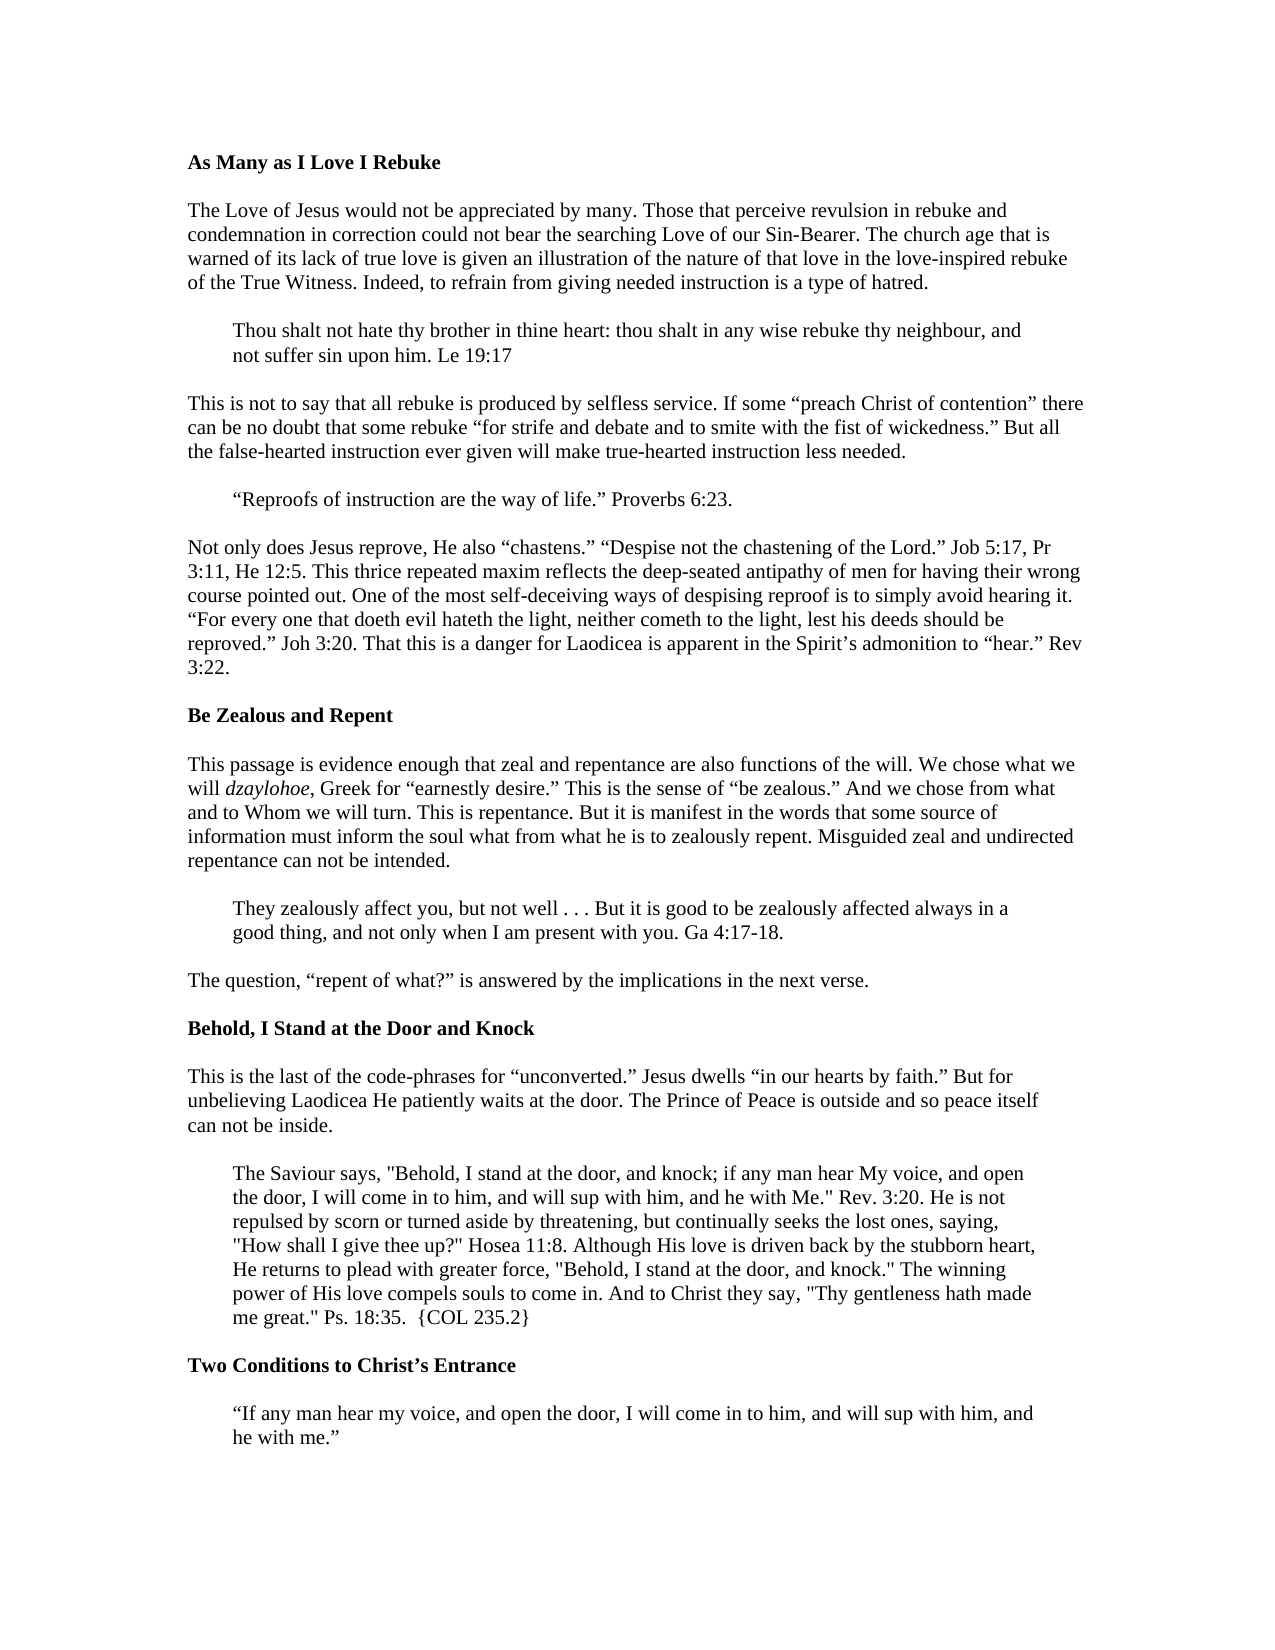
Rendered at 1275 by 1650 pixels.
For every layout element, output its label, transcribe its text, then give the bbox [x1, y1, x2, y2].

text “If any man hear my voice, and open the door, I will come in to him, and will sup with him, and he with me.” [232, 1401, 1042, 1449]
text Thou shalt not hate thy brother in thine heart: thou shalt in any wise rebuke thy neighbour, and not suffer sin upon him. Le 19:17 [232, 318, 1042, 367]
subtitle As Many as I Love I Rebuke [187, 150, 1087, 174]
text This is not to say that all rebuke is produced by selfless service. If some “preach Christ of contention” there can be no doubt that some rebuke “for strife and debate and to smite with the fist of wickedness.” But all the false-hearted instruction ever given will make true-hearted instruction less needed. [187, 391, 1087, 463]
text They zealously affect you, but not well . . . But it is good to be zealously affected always in a good thing, and not only when I am present with you. Ga 4:17-18. [232, 896, 1042, 944]
text Not only does Jesus reprove, He also “chastens.” “Despise not the chastening of the Lord.” Job 5:17, Pr 3:11, He 12:5. This thrice repeated maxim reflects the deep-seated antipathy of men for having their wrong course pointed out. One of the most self-deceiving ways of despising reproof is to simply avoid hearing it. “For every one that doeth evil hateth the light, neither cometh to the light, lest his deeds should be reproved.” Joh 3:20. That this is a danger for Laodicea is apparent in the Spirit’s admonition to “hear.” Rev 3:22. [187, 535, 1087, 679]
text The question, “repent of what?” is answered by the implications in the next verse. [187, 968, 1087, 992]
text This passage is evidence enough that zeal and repentance are also functions of the will. We chose what we will dzaylohoe, Greek for “earnestly desire.” This is the sense of “be zealous.” And we chose from what and to Whom we will turn. This is repentance. But it is manifest in the words that some source of information must inform the soul what from what he is to zealously repent. Misguided zeal and undirected repentance can not be intended. [187, 752, 1087, 872]
text Two Conditions to Christ’s Entrance [187, 1353, 1042, 1377]
text The Love of Jesus would not be appreciated by many. Those that perceive revulsion in rebuke and condemnation in correction could not bear the searching Love of our Sin-Bearer. The church age that is warned of its lack of true love is given an illustration of the nature of that love in the love-inspired rebuke of the True Witness. Indeed, to refrain from giving needed instruction is a type of hatred. [187, 198, 1087, 294]
text “Reproofs of instruction are the way of life.” Proverbs 6:23. [232, 487, 1042, 511]
text The Saviour says, "Behold, I stand at the door, and knock; if any man hear My voice, and open the door, I will come in to him, and will sup with him, and he with Me." Rev. 3:20. He is not repulsed by scorn or turned aside by threatening, but continually seeks the lost ones, saying, "How shall I give thee up?" Hosea 11:8. Although His love is driven back by the stubborn heart, He returns to plead with greater force, "Behold, I stand at the door, and knock." The winning power of His love compels souls to come in. And to Christ they say, "Thy gentleness hath made me great." Ps. 18:35. {COL 235.2} [232, 1161, 1042, 1329]
text Behold, I Stand at the Door and Knock [187, 1016, 1042, 1040]
text This is the last of the code-phrases for “unconverted.” Jesus dwells “in our hearts by faith.” But for unbelieving Laodicea He patiently waits at the door. The Prince of Peace is outside and so peace itself can not be inside. [187, 1064, 1042, 1137]
text Be Zealous and Repent [187, 703, 1087, 727]
